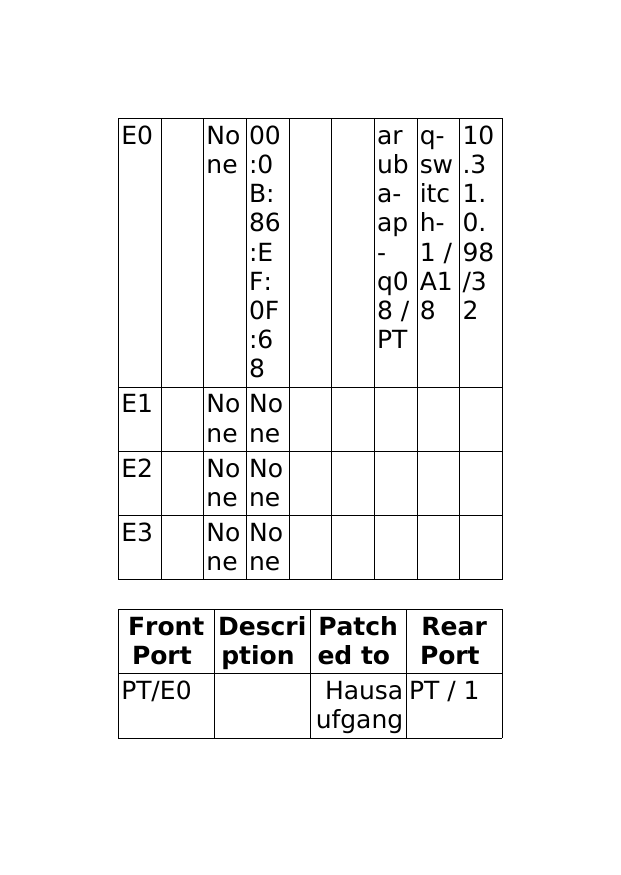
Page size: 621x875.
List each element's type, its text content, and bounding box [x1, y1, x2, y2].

table_cell None [247, 516, 289, 579]
table_cell [418, 388, 459, 451]
table_cell [332, 119, 374, 387]
table_cell [375, 452, 417, 515]
table_cell [460, 388, 502, 451]
table_cell None [204, 452, 246, 515]
table_cell [375, 516, 417, 579]
table_cell None [204, 516, 246, 579]
table_cell [290, 119, 331, 387]
table_cell [418, 516, 459, 579]
table_cell [162, 452, 203, 515]
table_cell None [204, 119, 246, 387]
table_header Description [215, 610, 310, 673]
table_header Patched to [311, 610, 406, 673]
table_cell [162, 119, 203, 387]
table_cell E1 [119, 388, 161, 451]
table_cell [215, 674, 310, 738]
table_cell None [204, 388, 246, 451]
table_cell [460, 516, 502, 579]
table_cell [332, 388, 374, 451]
table_cell [460, 452, 502, 515]
table_cell 00:0B:86:EF:0F:68 [247, 119, 289, 387]
table_cell None [247, 388, 289, 451]
table_cell [290, 388, 331, 451]
table_cell q-switch-1 / A18 [418, 119, 459, 387]
table_cell [162, 388, 203, 451]
table_cell [418, 452, 459, 515]
table_cell E3 [119, 516, 161, 579]
table_cell E2 [119, 452, 161, 515]
table_cell None [247, 452, 289, 515]
table_cell aruba-ap-q08 / PT [375, 119, 417, 387]
table_cell PT / 1 [407, 674, 502, 738]
table_cell [375, 388, 417, 451]
table_cell [290, 452, 331, 515]
table_cell PT/E0 [119, 674, 214, 738]
table_cell E0 [119, 119, 161, 387]
table_cell [332, 516, 374, 579]
table_header Front Port [119, 610, 214, 673]
table_cell [162, 516, 203, 579]
table_cell 10.31.0.98/32 [460, 119, 502, 387]
table_cell [290, 516, 331, 579]
table_cell [332, 452, 374, 515]
table_cell Hausaufgang [311, 674, 406, 738]
table_header Rear Port [407, 610, 502, 673]
